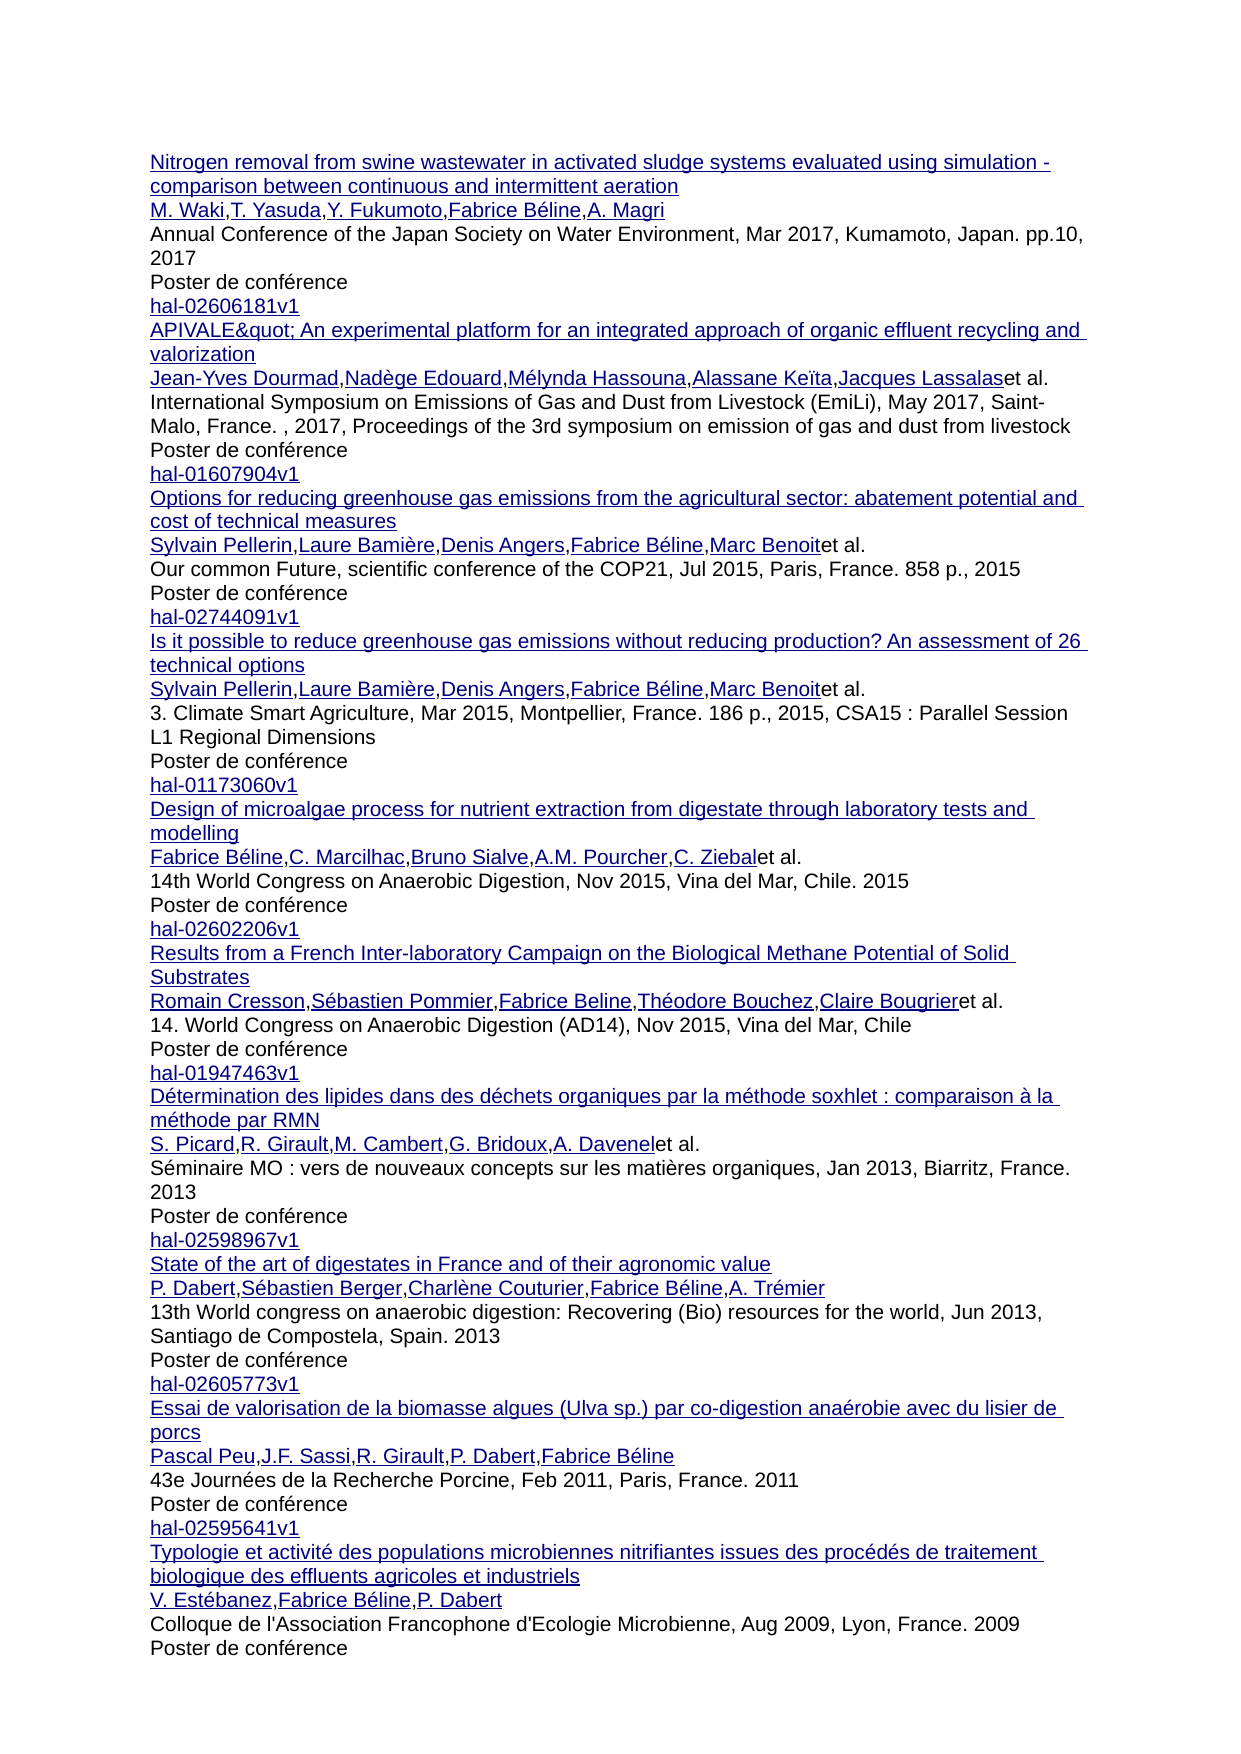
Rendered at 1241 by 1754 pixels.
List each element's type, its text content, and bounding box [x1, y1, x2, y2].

table_cell State of the art of digestates in France and of their agronomic value P. Dabert,Sébastien Berger,Charlène Couturier,Fabrice Béline,A. Trémier 13th World congress on anaerobic digestion: Recovering (Bio) resources for the world, Jun 2013, Santiago de Compostela, Spain. 2013 Poster de conférence hal-02605773v1 [150, 1252, 1090, 1396]
table_cell Is it possible to reduce greenhouse gas emissions without reducing production? An assessment of 26 technical options Sylvain Pellerin,Laure Bamière,Denis Angers,Fabrice Béline,Marc Benoitet al. 3. Climate Smart Agriculture, Mar 2015, Montpellier, France. 186 p., 2015, CSA15 : Parallel Session L1 Regional Dimensions Poster de conférence hal-01173060v1 [150, 629, 1090, 797]
table_cell Nitrogen removal from swine wastewater in activated sludge systems evaluated using simulation -comparison between continuous and intermittent aeration M. Waki,T. Yasuda,Y. Fukumoto,Fabrice Béline,A. Magri Annual Conference of the Japan Society on Water Environment, Mar 2017, Kumamoto, Japan. pp.10, 2017 Poster de conférence hal-02606181v1 [150, 150, 1090, 318]
table_cell Results from a French Inter‐laboratory Campaign on the Biological Methane Potential of Solid Substrates Romain Cresson,Sébastien Pommier,Fabrice Beline,Théodore Bouchez,Claire Bougrieret al. 14. World Congress on Anaerobic Digestion (AD14), Nov 2015, Vina del Mar, Chile Poster de conférence hal-01947463v1 [150, 941, 1090, 1084]
table_cell Typologie et activité des populations microbiennes nitrifiantes issues des procédés de traitement biologique des effluents agricoles et industriels V. Estébanez,Fabrice Béline,P. Dabert Colloque de l'Association Francophone d'Ecologie Microbienne, Aug 2009, Lyon, France. 2009 Poster de conférence [150, 1540, 1090, 1659]
table_cell Design of microalgae process for nutrient extraction from digestate through laboratory tests and modelling Fabrice Béline,C. Marcilhac,Bruno Sialve,A.M. Pourcher,C. Ziebalet al. 14th World Congress on Anaerobic Digestion, Nov 2015, Vina del Mar, Chile. 2015 Poster de conférence hal-02602206v1 [150, 797, 1090, 941]
table_cell APIVALE&quot; An experimental platform for an integrated approach of organic effluent recycling and valorization Jean-Yves Dourmad,Nadège Edouard,Mélynda Hassouna,Alassane Keïta,Jacques Lassalaset al. International Symposium on Emissions of Gas and Dust from Livestock (EmiLi), May 2017, Saint-Malo, France. , 2017, Proceedings of the 3rd symposium on emission of gas and dust from livestock Poster de conférence hal-01607904v1 [150, 318, 1090, 485]
table_cell Options for reducing greenhouse gas emissions from the agricultural sector: abatement potential and cost of technical measures Sylvain Pellerin,Laure Bamière,Denis Angers,Fabrice Béline,Marc Benoitet al. Our common Future, scientific conference of the COP21, Jul 2015, Paris, France. 858 p., 2015 Poster de conférence hal-02744091v1 [150, 485, 1090, 629]
table_cell Essai de valorisation de la biomasse algues (Ulva sp.) par co-digestion anaérobie avec du lisier de porcs Pascal Peu,J.F. Sassi,R. Girault,P. Dabert,Fabrice Béline 43e Journées de la Recherche Porcine, Feb 2011, Paris, France. 2011 Poster de conférence hal-02595641v1 [150, 1396, 1090, 1539]
table_cell Détermination des lipides dans des déchets organiques par la méthode soxhlet : comparaison à la méthode par RMN S. Picard,R. Girault,M. Cambert,G. Bridoux,A. Davenelet al. Séminaire MO : vers de nouveaux concepts sur les matières organiques, Jan 2013, Biarritz, France. 2013 Poster de conférence hal-02598967v1 [150, 1084, 1090, 1252]
